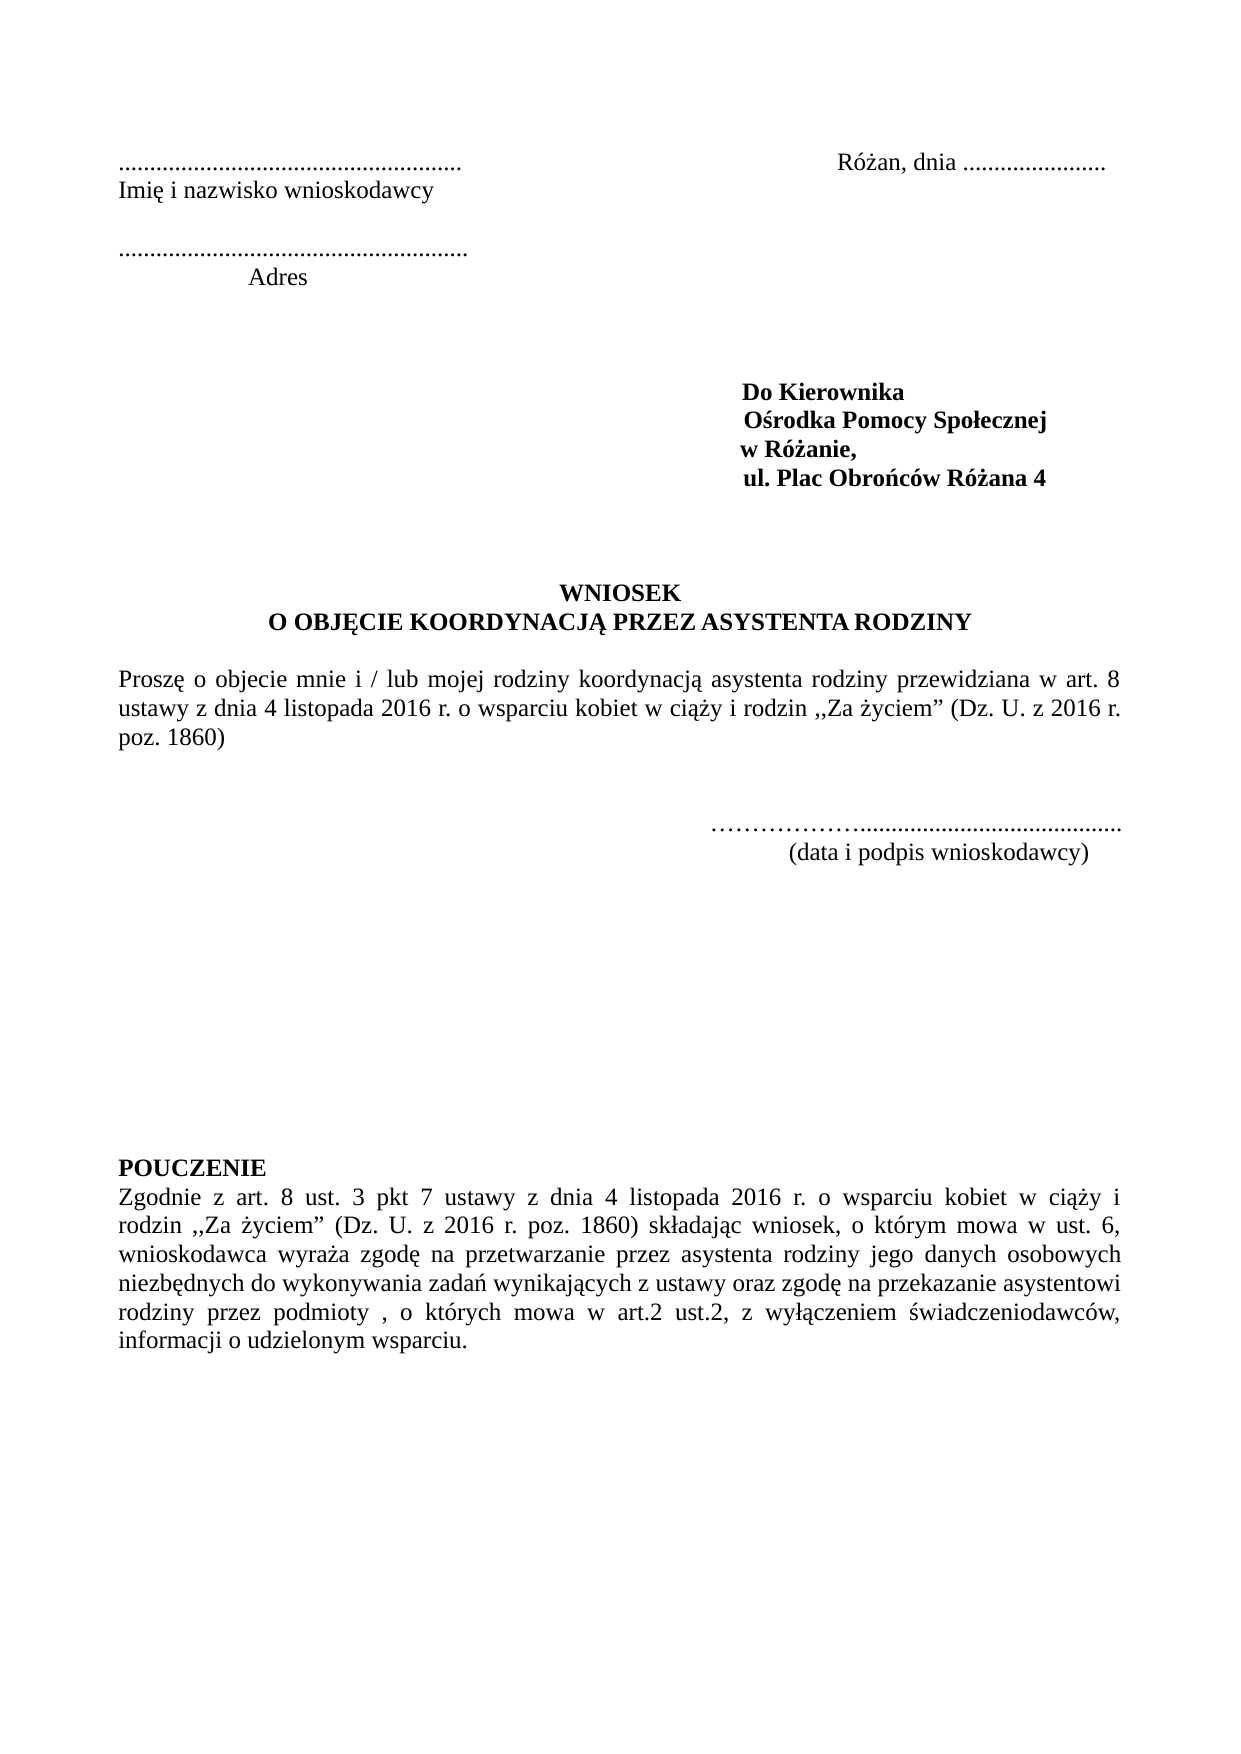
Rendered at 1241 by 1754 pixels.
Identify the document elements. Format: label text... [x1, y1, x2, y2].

text ul. Plac Obrońców Różana 4 [118, 463, 1122, 492]
text Adres [118, 262, 1122, 291]
text ....................................................... Różan, dnia ....................... [118, 147, 1122, 176]
text O OBJĘCIE KOORDYNACJĄ PRZEZ ASYSTENTA RODZINY [118, 607, 1122, 636]
text (data i podpis wnioskodawcy) [118, 837, 1122, 866]
text POUCZENIE [118, 1153, 1122, 1182]
text ……………….......................................... [118, 808, 1122, 837]
text w Różanie, [118, 434, 1122, 463]
text Proszę o objecie mnie i / lub mojej rodziny koordynacją asystenta rodziny przewidziana w art. 8 ustawy z dnia 4 listopada 2016 r. o wsparciu kobiet w ciąży i rodzin ,,Za życiem” (Dz. U. z 2016 r. poz. 1860) [118, 664, 1122, 751]
text Ośrodka Pomocy Społecznej [118, 406, 1122, 434]
text ........................................................ [118, 233, 1122, 262]
text Do Kierownika [118, 377, 1122, 406]
text Imię i nazwisko wnioskodawcy [118, 176, 1122, 204]
text Zgodnie z art. 8 ust. 3 pkt 7 ustawy z dnia 4 listopada 2016 r. o wsparciu kobiet w ciąży i rodzin ,,Za życiem” (Dz. U. z 2016 r. poz. 1860) składając wniosek, o którym mowa w ust. 6, wnioskodawca wyraża zgodę na przetwarzanie przez asystenta rodziny jego danych osobowych niezbędnych do wykonywania zadań wynikających z ustawy oraz zgodę na przekazanie asystentowi rodziny przez podmioty , o których mowa w art.2 ust.2, z wyłączeniem świadczeniodawców, informacji o udzielonym wsparciu. [118, 1182, 1122, 1354]
text WNIOSEK [118, 578, 1122, 607]
